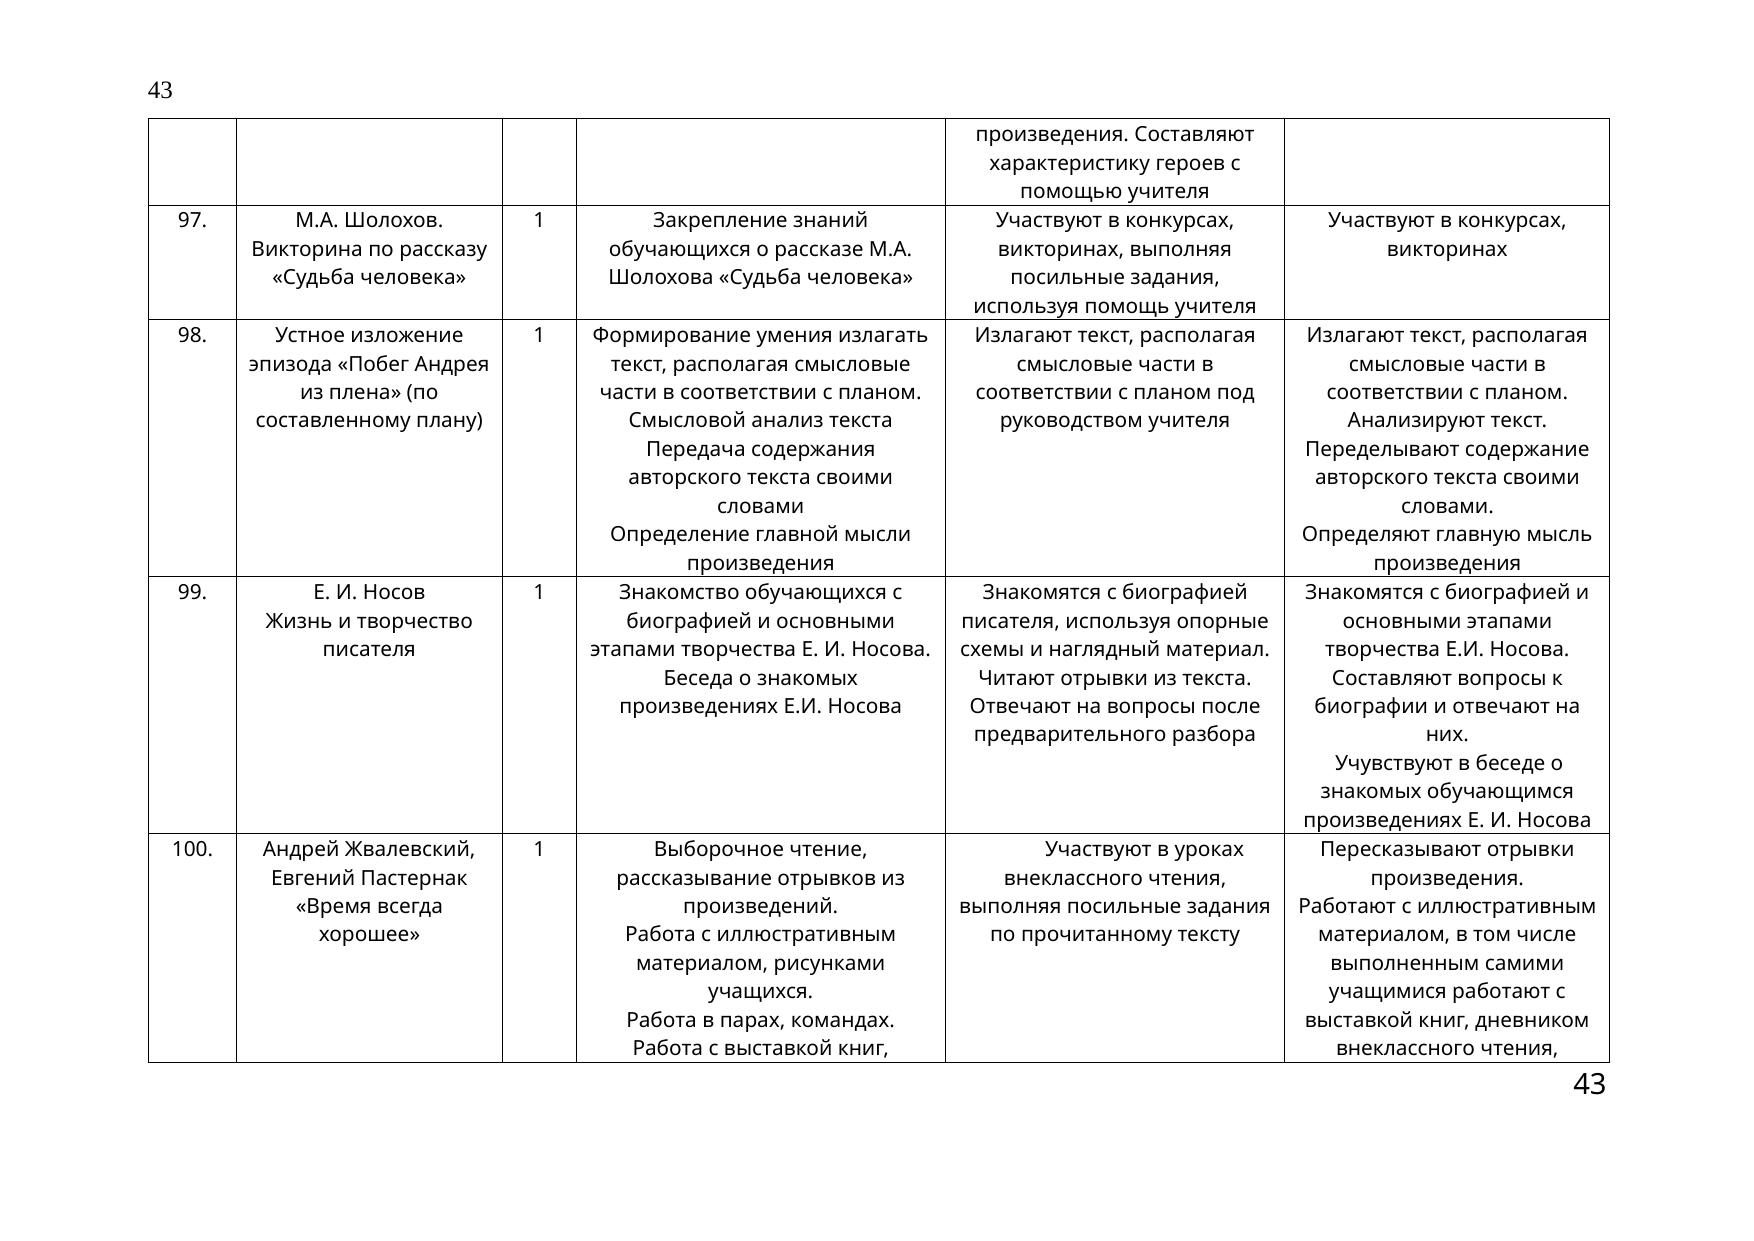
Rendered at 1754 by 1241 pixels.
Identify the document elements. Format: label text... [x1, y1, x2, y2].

table_cell Пересказывают отрывки произведения. Работают с иллюстративным материалом, в том числе выполненным самими учащимися работают с выставкой книг, дневником внеклассного чтения, [1285, 834, 1609, 1062]
table_cell М.А. Шолохов. Викторина по рассказу «Судьба человека» [237, 206, 502, 319]
table_cell Излагают текст, располагая смысловые части в соответствии с планом под руководством учителя [946, 320, 1284, 576]
table_cell 1 [503, 320, 576, 576]
table_cell [149, 206, 236, 319]
table_cell [149, 577, 236, 833]
table_cell [1285, 119, 1609, 204]
table_cell Знакомство обучающихся с биографией и основными этапами творчества Е. И. Носова. Беседа о знакомых произведениях Е.И. Носова [577, 577, 945, 833]
table_cell [149, 834, 236, 1062]
table_cell Знакомятся с биографией и основными этапами творчества Е.И. Носова. Составляют вопросы к биографии и отвечают на них. Учувствуют в беседе о знакомых обучающимся произведениях Е. И. Носова [1285, 577, 1609, 833]
table_cell Закрепление знаний обучающихся о рассказе М.А. Шолохова «Судьба человека» [577, 206, 945, 319]
table_cell Участвуют в конкурсах, викторинах, выполняя посильные задания, используя помощь учителя [946, 206, 1284, 319]
table_cell Излагают текст, располагая смысловые части в соответствии с планом. Анализируют текст. Переделывают содержание авторского текста своими словами. Определяют главную мысль произведения [1285, 320, 1609, 576]
table_cell Выборочное чтение, рассказывание отрывков из произведений. Работа с иллюстративным материалом, рисунками учащихся. Работа в парах, командах. Работа с выставкой книг, [577, 834, 945, 1062]
table_cell Устное изложение эпизода «Побег Андрея из плена» (по составленному плану) [237, 320, 502, 576]
table_cell [577, 119, 945, 204]
table_cell Знакомятся с биографией писателя, используя опорные схемы и наглядный материал. Читают отрывки из текста. Отвечают на вопросы после предварительного разбора [946, 577, 1284, 833]
table_cell 1 [503, 206, 576, 319]
table_cell Участвуют в уроках внеклассного чтения, выполняя посильные задания по прочитанному тексту [946, 834, 1284, 1062]
table_cell 1 [503, 577, 576, 833]
table_cell Участвуют в конкурсах, викторинах [1285, 206, 1609, 319]
table_cell 1 [503, 834, 576, 1062]
table_cell [503, 119, 576, 204]
table_cell Формирование умения излагать текст, располагая смысловые части в соответствии с планом. Смысловой анализ текста Передача содержания авторского текста своими словами Определение главной мысли произведения [577, 320, 945, 576]
table_cell [237, 119, 502, 204]
table_cell Е. И. Носов Жизнь и творчество писателя [237, 577, 502, 833]
table_cell произведения. Составляют характеристику героев с помощью учителя [946, 119, 1284, 204]
table_cell Андрей Жвалевский, Евгений Пастернак «Время всегда хорошее» [237, 834, 502, 1062]
table_cell [149, 119, 236, 204]
table_cell [149, 320, 236, 576]
